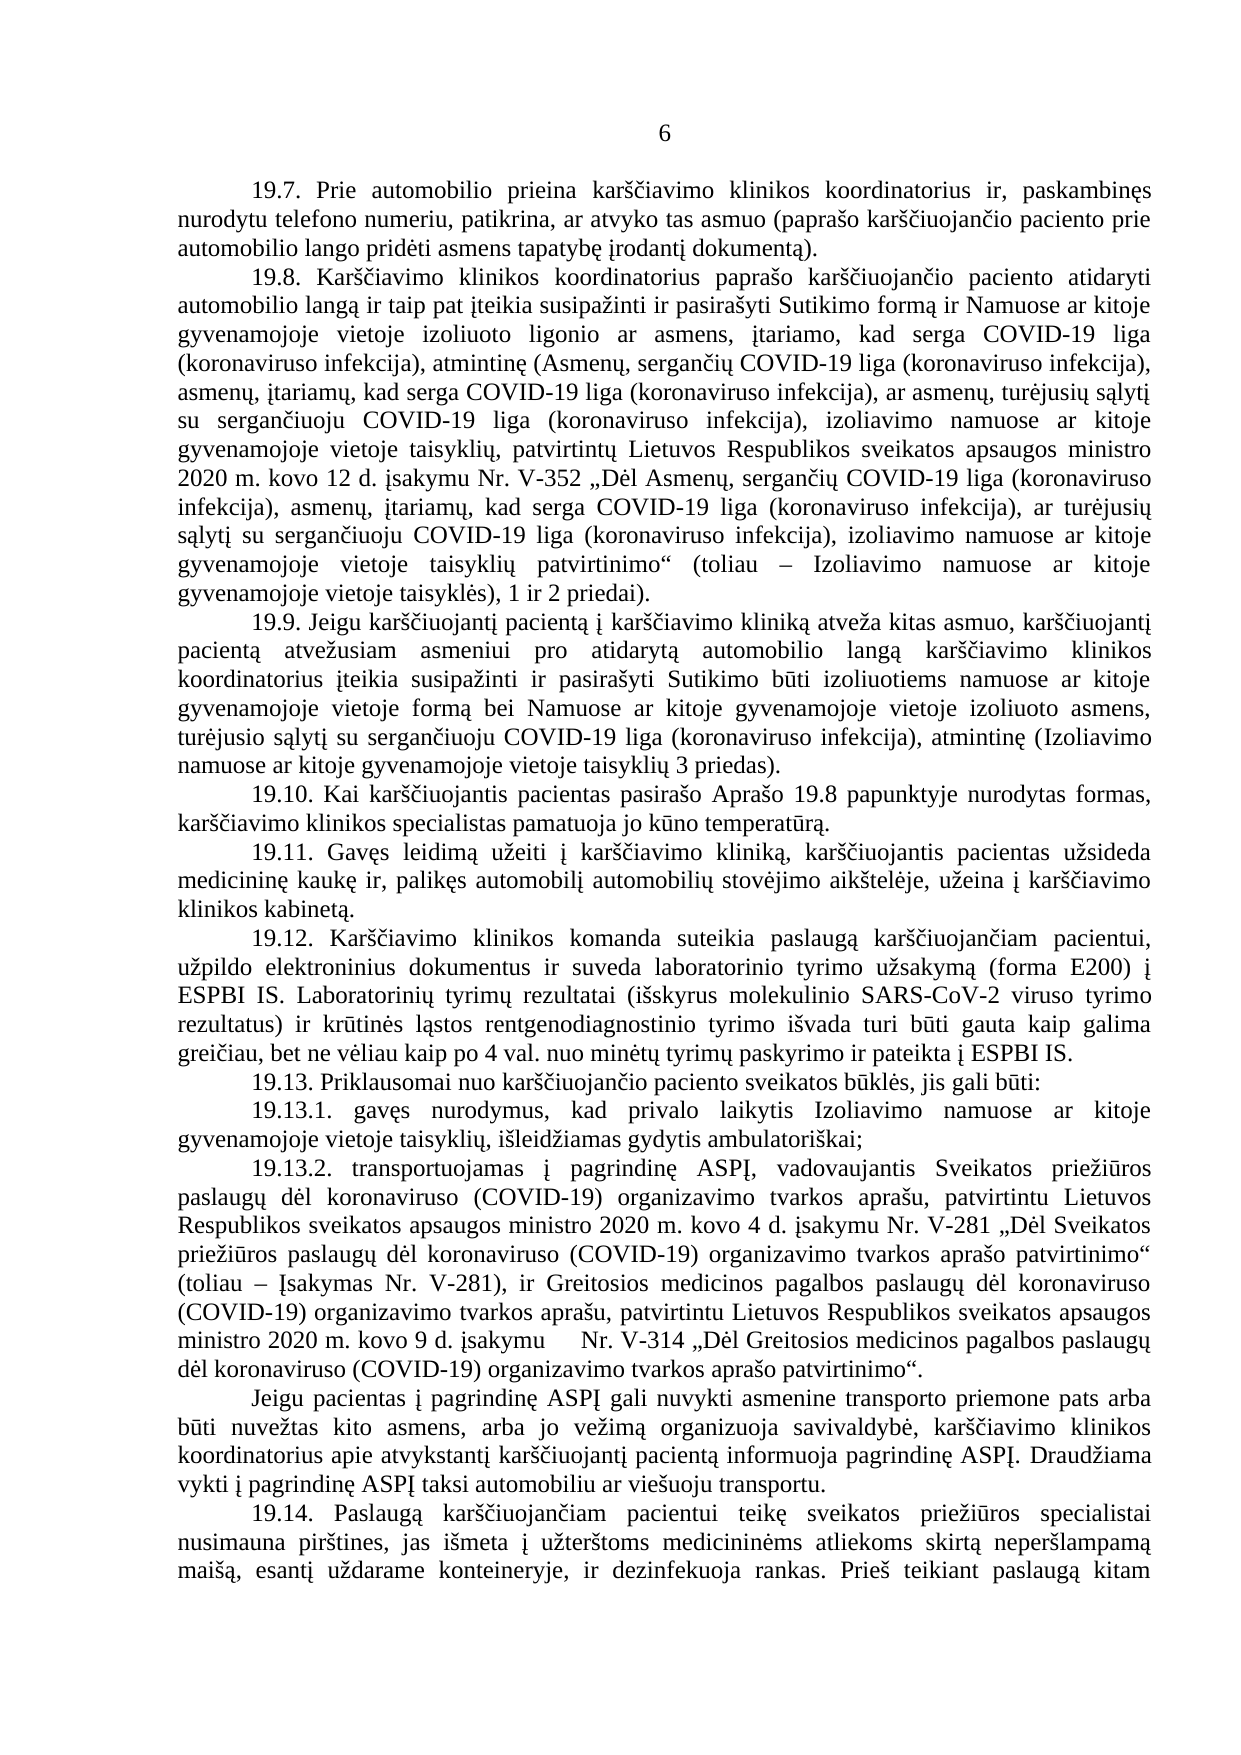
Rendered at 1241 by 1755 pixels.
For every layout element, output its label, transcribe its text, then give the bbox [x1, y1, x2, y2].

text 19.9. Jeigu karščiuojantį pacientą į karščiavimo kliniką atveža kitas asmuo, karščiuojantį pacientą atvežusiam asmeniui pro atidarytą automobilio langą karščiavimo klinikos koordinatorius įteikia susipažinti ir pasirašyti Sutikimo būti izoliuotiems namuose ar kitoje gyvenamojoje vietoje formą bei Namuose ar kitoje gyvenamojoje vietoje izoliuoto asmens, turėjusio sąlytį su sergančiuoju COVID-19 liga (koronaviruso infekcija), atmintinę (Izoliavimo namuose ar kitoje gyvenamojoje vietoje taisyklių 3 priedas). [177, 607, 1152, 779]
text 19.13.2. transportuojamas į pagrindinę ASPĮ, vadovaujantis Sveikatos priežiūros paslaugų dėl koronaviruso (COVID-19) organizavimo tvarkos aprašu, patvirtintu Lietuvos Respublikos sveikatos apsaugos ministro 2020 m. kovo 4 d. įsakymu Nr. V-281 „Dėl Sveikatos priežiūros paslaugų dėl koronaviruso (COVID-19) organizavimo tvarkos aprašo patvirtinimo“ (toliau – Įsakymas Nr. V-281), ir Greitosios medicinos pagalbos paslaugų dėl koronaviruso (COVID-19) organizavimo tvarkos aprašu, patvirtintu Lietuvos Respublikos sveikatos apsaugos ministro 2020 m. kovo 9 d. įsakymu Nr. V-314 „Dėl Greitosios medicinos pagalbos paslaugų dėl koronaviruso (COVID-19) organizavimo tvarkos aprašo patvirtinimo“. [177, 1153, 1152, 1383]
text 19.12. Karščiavimo klinikos komanda suteikia paslaugą karščiuojančiam pacientui, užpildo elektroninius dokumentus ir suveda laboratorinio tyrimo užsakymą (forma E200) į ESPBI IS. Laboratorinių tyrimų rezultatai (išskyrus molekulinio SARS-CoV-2 viruso tyrimo rezultatus) ir krūtinės ląstos rentgenodiagnostinio tyrimo išvada turi būti gauta kaip galima greičiau, bet ne vėliau kaip po 4 val. nuo minėtų tyrimų paskyrimo ir pateikta į ESPBI IS. [177, 923, 1152, 1067]
text 19.13. Priklausomai nuo karščiuojančio paciento sveikatos būklės, jis gali būti: [177, 1067, 1181, 1096]
text 19.11. Gavęs leidimą užeiti į karščiavimo kliniką, karščiuojantis pacientas užsideda medicininę kaukę ir, palikęs automobilį automobilių stovėjimo aikštelėje, užeina į karščiavimo klinikos kabinetą. [177, 837, 1152, 923]
text Jeigu pacientas į pagrindinę ASPĮ gali nuvykti asmenine transporto priemone pats arba būti nuvežtas kito asmens, arba jo vežimą organizuoja savivaldybė, karščiavimo klinikos koordinatorius apie atvykstantį karščiuojantį pacientą informuoja pagrindinę ASPĮ. Draudžiama vykti į pagrindinę ASPĮ taksi automobiliu ar viešuoju transportu. [177, 1383, 1152, 1498]
text 19.7. Prie automobilio prieina karščiavimo klinikos koordinatorius ir, paskambinęs nurodytu telefono numeriu, patikrina, ar atvyko tas asmuo (paprašo karščiuojančio paciento prie automobilio lango pridėti asmens tapatybę įrodantį dokumentą). [177, 176, 1152, 262]
text 19.8. Karščiavimo klinikos koordinatorius paprašo karščiuojančio paciento atidaryti automobilio langą ir taip pat įteikia susipažinti ir pasirašyti Sutikimo formą ir Namuose ar kitoje gyvenamojoje vietoje izoliuoto ligonio ar asmens, įtariamo, kad serga COVID-19 liga (koronaviruso infekcija), atmintinę (Asmenų, sergančių COVID-19 liga (koronaviruso infekcija), asmenų, įtariamų, kad serga COVID-19 liga (koronaviruso infekcija), ar asmenų, turėjusių sąlytį su sergančiuoju COVID-19 liga (koronaviruso infekcija), izoliavimo namuose ar kitoje gyvenamojoje vietoje taisyklių, patvirtintų Lietuvos Respublikos sveikatos apsaugos ministro 2020 m. kovo 12 d. įsakymu Nr. V-352 „Dėl Asmenų, sergančių COVID-19 liga (koronaviruso infekcija), asmenų, įtariamų, kad serga COVID-19 liga (koronaviruso infekcija), ar turėjusių sąlytį su sergančiuoju COVID-19 liga (koronaviruso infekcija), izoliavimo namuose ar kitoje gyvenamojoje vietoje taisyklių patvirtinimo“ (toliau – Izoliavimo namuose ar kitoje gyvenamojoje vietoje taisyklės), 1 ir 2 priedai). [177, 262, 1152, 607]
text 19.13.1. gavęs nurodymus, kad privalo laikytis Izoliavimo namuose ar kitoje gyvenamojoje vietoje taisyklių, išleidžiamas gydytis ambulatoriškai; [177, 1096, 1152, 1153]
text 19.10. Kai karščiuojantis pacientas pasirašo Aprašo 19.8 papunktyje nurodytas formas, karščiavimo klinikos specialistas pamatuoja jo kūno temperatūrą. [177, 779, 1152, 837]
text 19.14. Paslaugą karščiuojančiam pacientui teikę sveikatos priežiūros specialistai nusimauna pirštines, jas išmeta į užterštoms medicininėms atliekoms skirtą neperšlampamą maišą, esantį uždarame konteineryje, ir dezinfekuoja rankas. Prieš teikiant paslaugą kitam [177, 1498, 1152, 1584]
